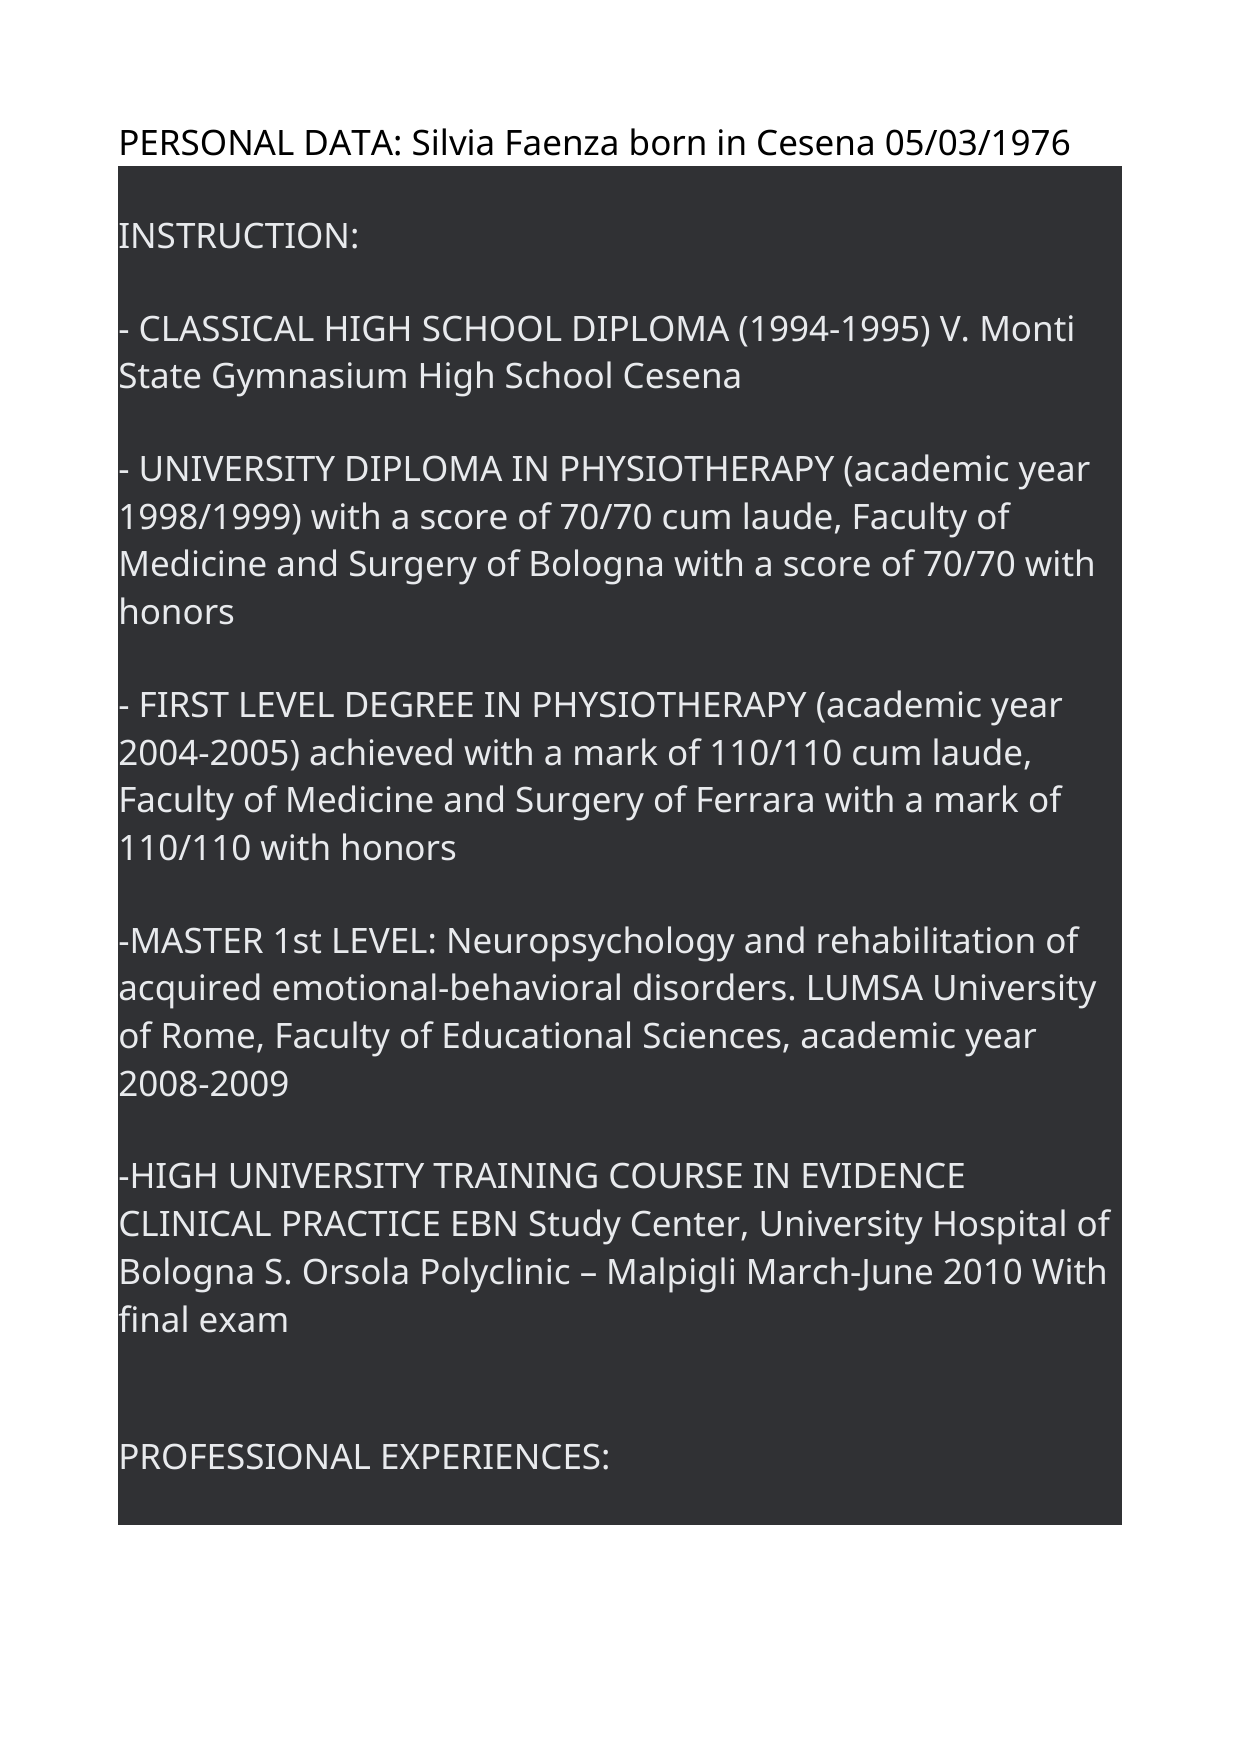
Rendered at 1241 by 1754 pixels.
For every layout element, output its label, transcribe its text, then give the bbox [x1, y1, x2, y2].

text - FIRST LEVEL DEGREE IN PHYSIOTHERAPY (academic year 2004-2005) achieved with a mark of 110/110 cum laude, Faculty of Medicine and Surgery of Ferrara with a mark of 110/110 with honors [118, 680, 1122, 871]
text - CLASSICAL HIGH SCHOOL DIPLOMA (1994-1995) V. Monti State Gymnasium High School Cesena [118, 303, 1122, 399]
text PERSONAL DATA: Silvia Faenza born in Cesena 05/03/1976 [118, 118, 1122, 166]
text INSTRUCTION: [118, 211, 1122, 258]
text - UNIVERSITY DIPLOMA IN PHYSIOTHERAPY (academic year 1998/1999) with a score of 70/70 cum laude, Faculty of Medicine and Surgery of Bologna with a score of 70/70 with honors [118, 444, 1122, 635]
text -MASTER 1st LEVEL: Neuropsychology and rehabilitation of acquired emotional-behavioral disorders. LUMSA University of Rome, Faculty of Educational Sciences, academic year 2008-2009 [118, 916, 1122, 1106]
text -HIGH UNIVERSITY TRAINING COURSE IN EVIDENCE CLINICAL PRACTICE EBN Study Center, University Hospital of Bologna S. Orsola Polyclinic – Malpigli March-June 2010 With final exam [118, 1151, 1122, 1342]
text PROFESSIONAL EXPERIENCES: [118, 1432, 1122, 1480]
